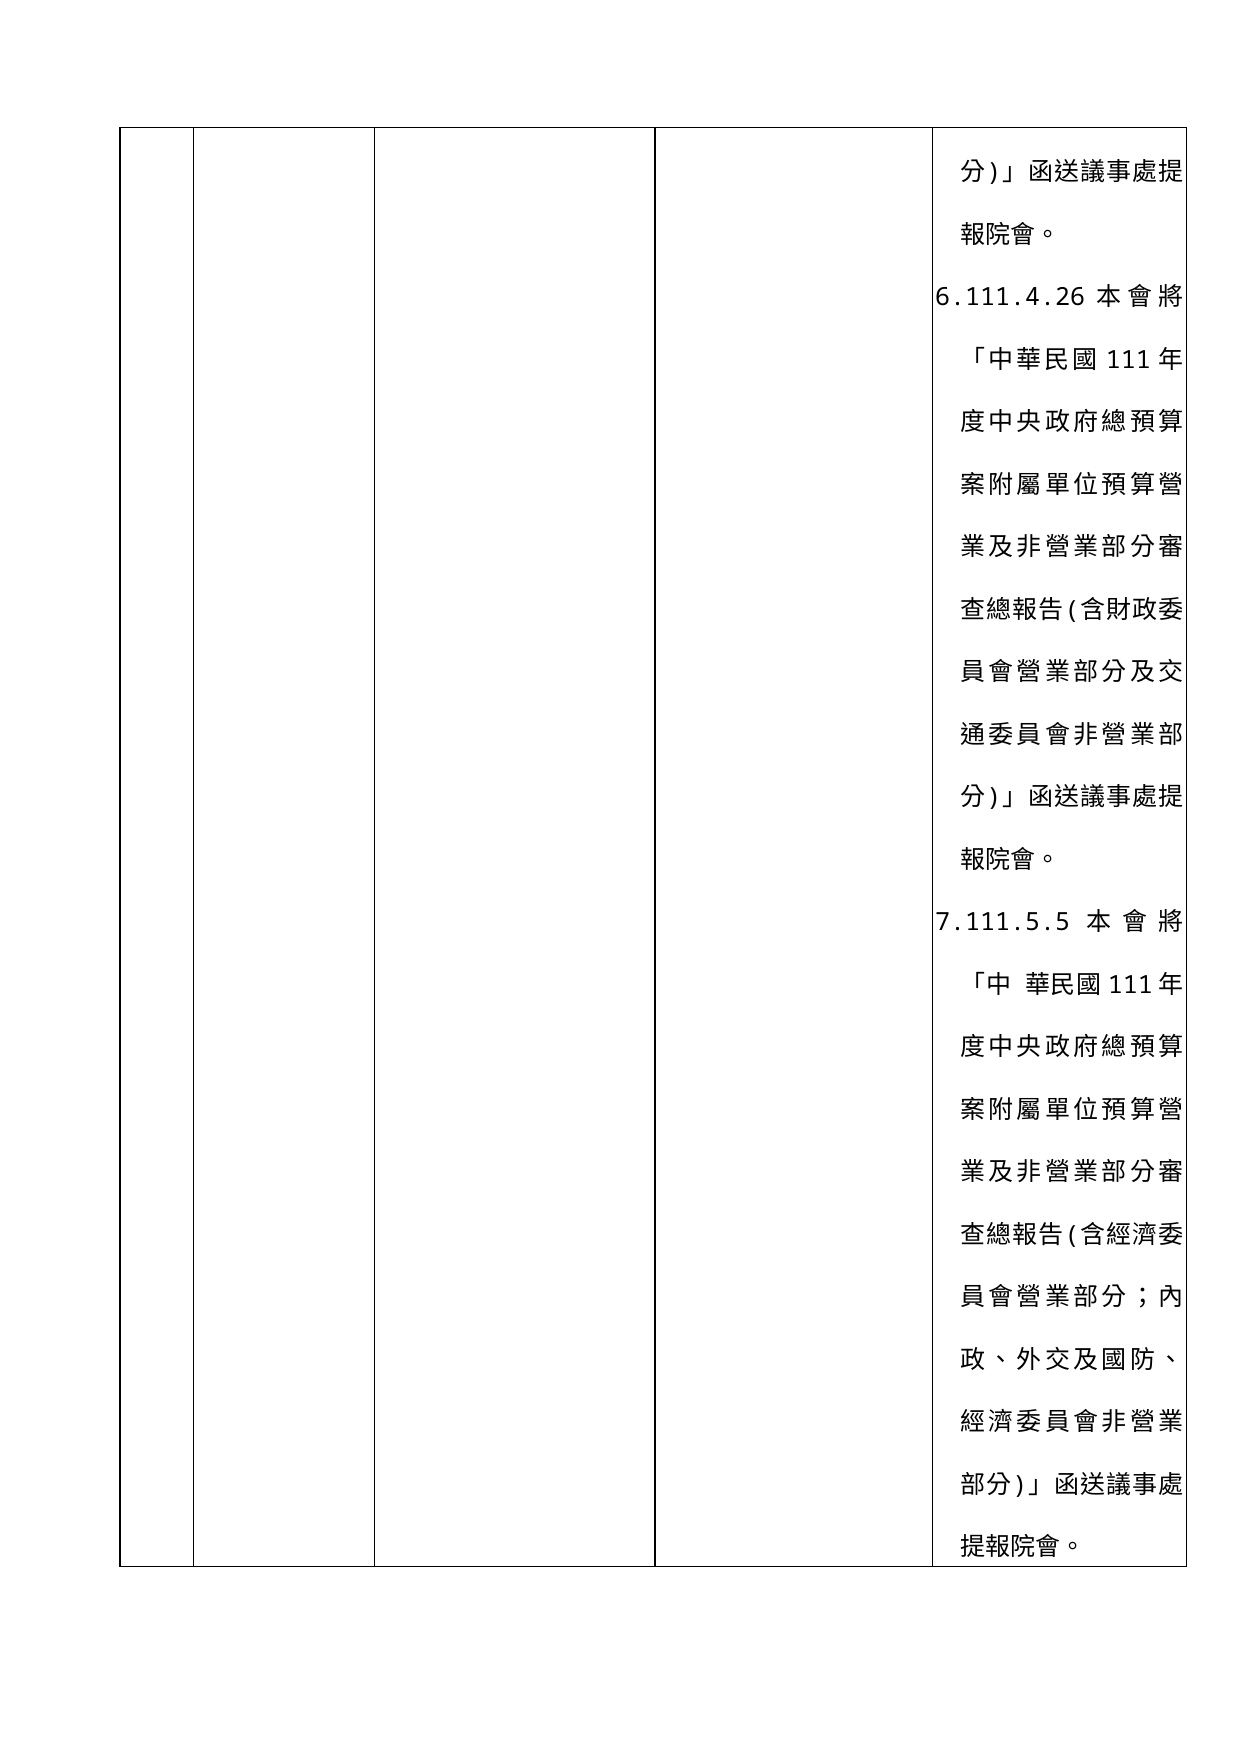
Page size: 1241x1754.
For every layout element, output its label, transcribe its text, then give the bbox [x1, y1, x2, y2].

table_cell [656, 128, 932, 1566]
table_cell 分)」函送議事處提報院會。 6.111.4.26本會將「中華民國111年度中央政府總預算案附屬單位預算營業及非營業部分審查總報告(含財政委員會營業部分及交通委員會非營業部分)」函送議事處提報院會。 7.111.5.5本會將「中 華民國111年度中央政府總預算案附屬單位預算營業及非營業部分審查總報告(含經濟委員會營業部分；內政、外交及國防、經濟委員會非營業部分)」函送議事處提報院會。 [933, 128, 1186, 1566]
table_cell [375, 128, 654, 1566]
table_cell [194, 128, 374, 1566]
table_cell [121, 128, 193, 1566]
